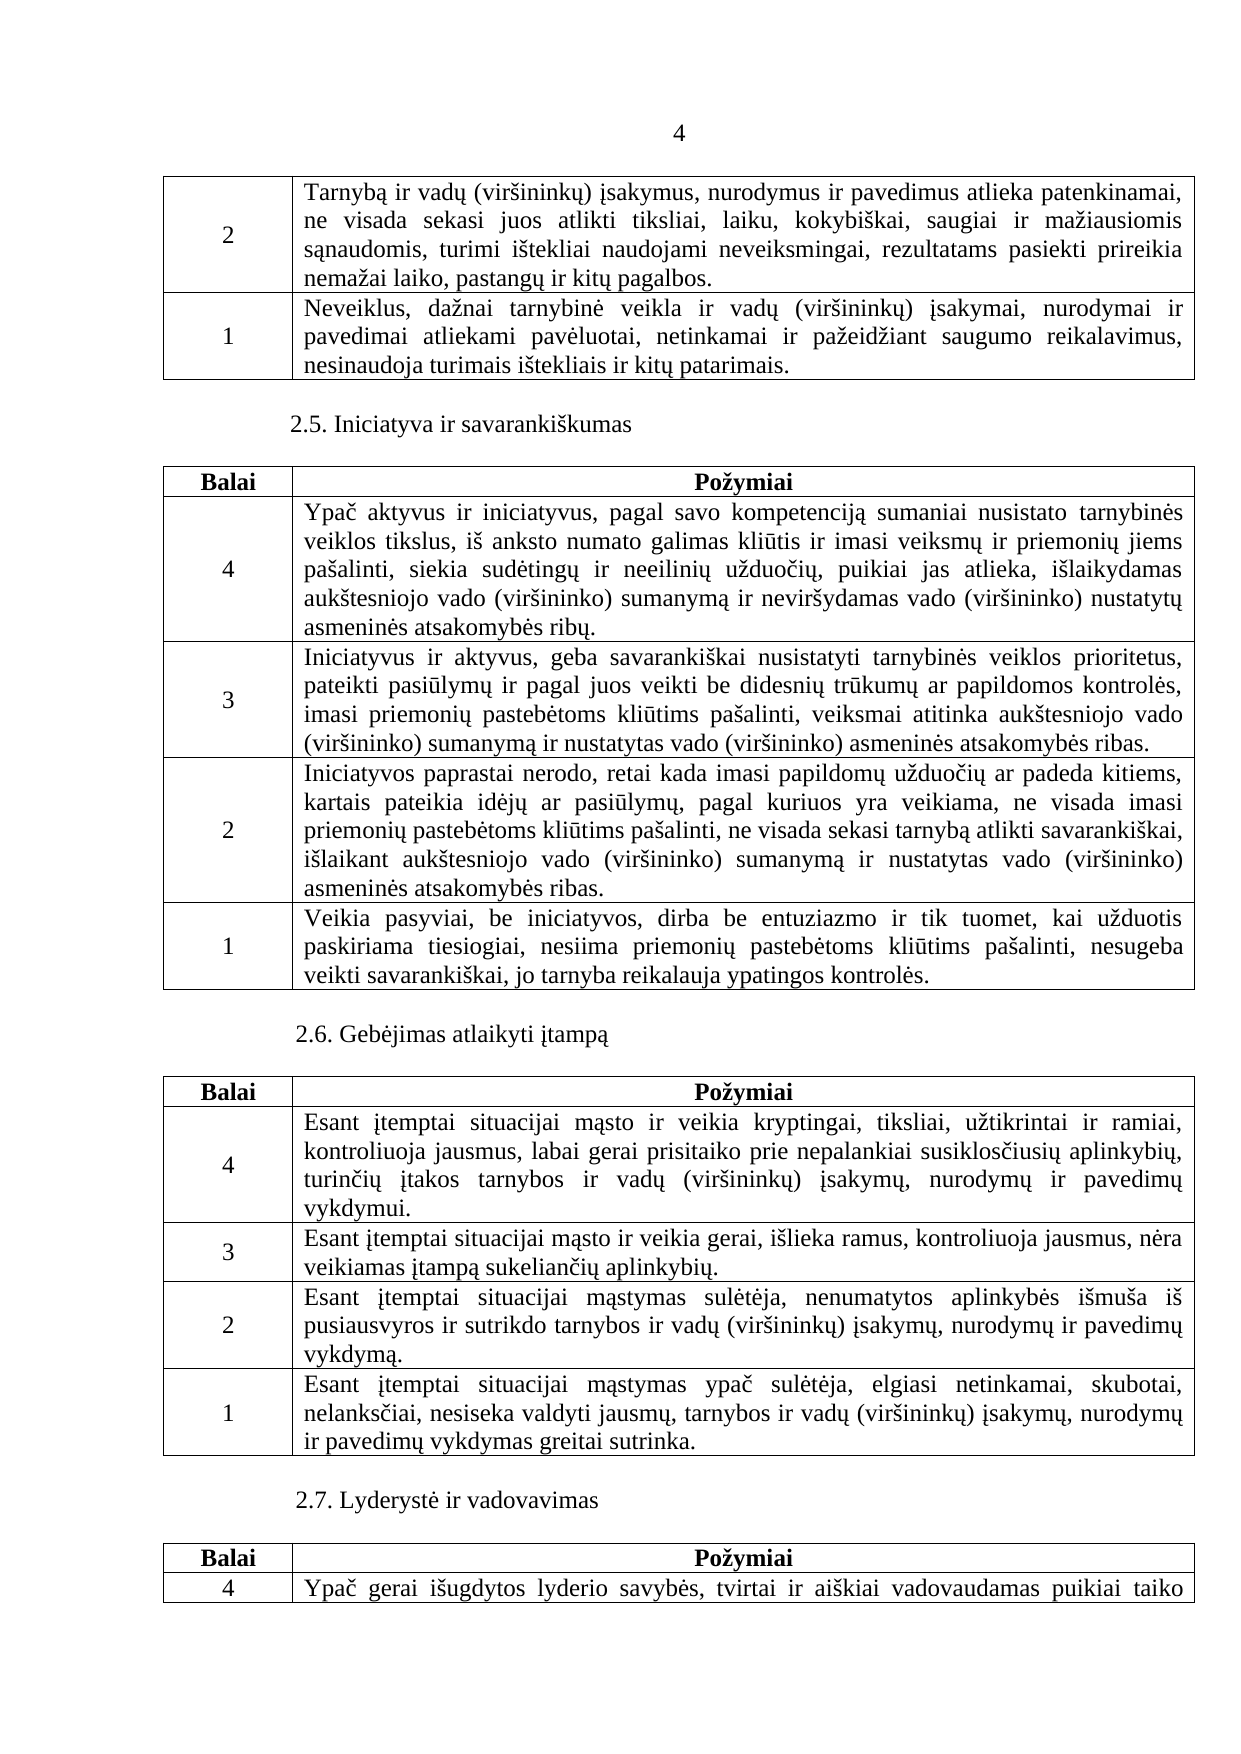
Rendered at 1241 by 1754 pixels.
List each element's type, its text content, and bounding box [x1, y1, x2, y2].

table_cell 4 [164, 1573, 175, 1602]
text 2.5. Iniciatyva ir savarankiškumas [177, 409, 1181, 437]
table_header Balai [164, 467, 175, 496]
table_header Balai [164, 1544, 175, 1572]
table_cell 1 [164, 903, 292, 989]
table_cell 4 [164, 1107, 292, 1222]
table_header Požymiai [1183, 467, 1194, 496]
table_cell 3 [164, 1223, 292, 1281]
table_cell Veikia pasyviai, be iniciatyvos, dirba be entuziazmo ir tik tuomet, kai užduotis paskiriama tiesiogiai, nesiima priemonių pastebėtoms kliūtims pašalinti, nesugeba veikti savarankiškai, jo tarnyba reikalauja ypatingos kontrolės. [293, 903, 1194, 989]
table_header Balai [164, 1077, 175, 1106]
table_header Požymiai [293, 467, 304, 496]
table_header Požymiai [293, 1544, 304, 1572]
table_cell 3 [164, 642, 292, 757]
table_header Požymiai [1183, 1544, 1194, 1572]
table_cell 2 [164, 1282, 292, 1368]
table_cell 1 [164, 1369, 292, 1455]
table_cell 4 [281, 1573, 292, 1602]
table_header Balai [281, 1544, 292, 1572]
table_header Požymiai [1183, 1077, 1194, 1106]
text 2.6. Gebėjimas atlaikyti įtampą [177, 1019, 1181, 1047]
text 2.7. Lyderystė ir vadovavimas [177, 1485, 1181, 1514]
table_header Balai [281, 467, 292, 496]
table_cell 2 [164, 177, 292, 292]
table_cell 1 [164, 293, 292, 379]
table_cell 2 [164, 758, 292, 902]
table_cell 4 [164, 497, 292, 641]
table_header Balai [281, 1077, 292, 1106]
table_header Požymiai [293, 1077, 304, 1106]
